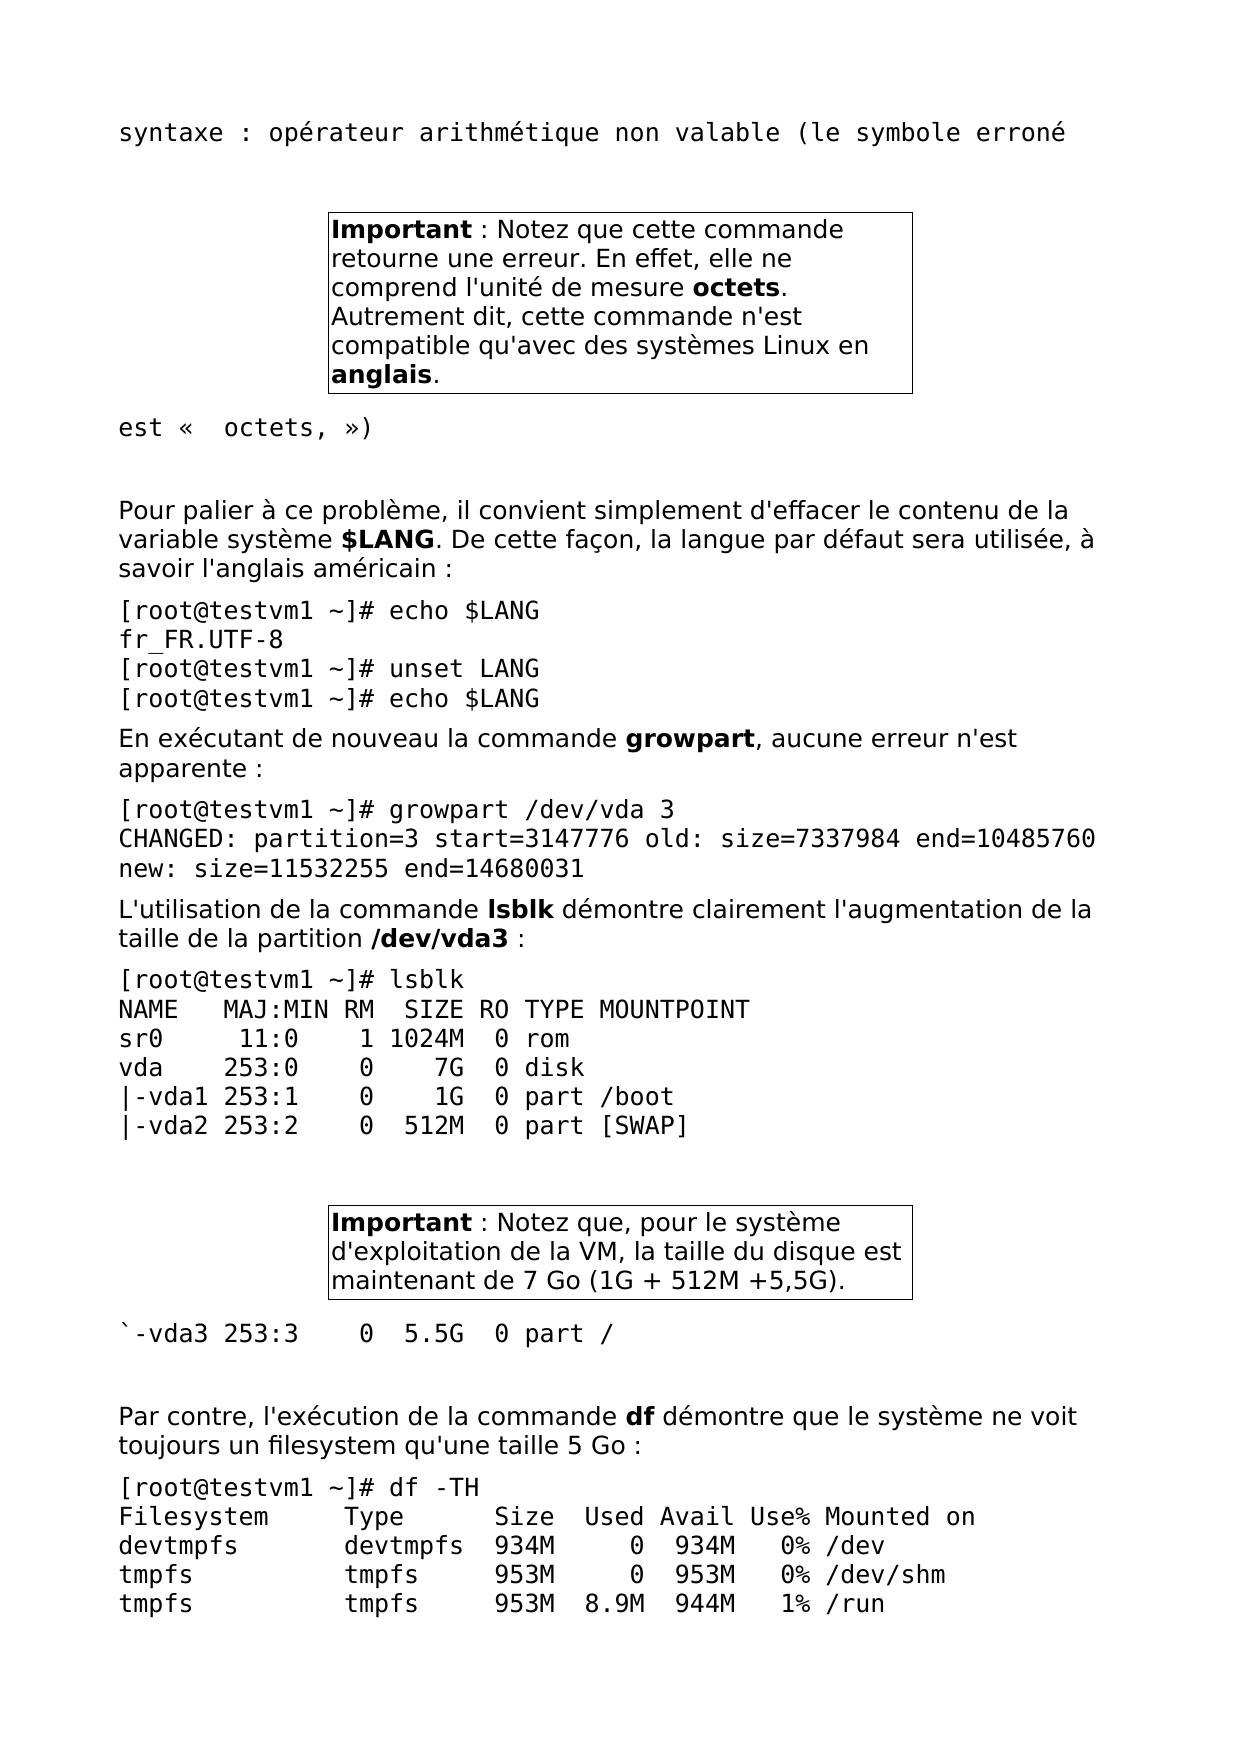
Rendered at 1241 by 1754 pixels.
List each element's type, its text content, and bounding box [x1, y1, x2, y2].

text L'utilisation de la commande lsblk démontre clairement l'augmentation de la taille de la partition /dev/vda3 : [118, 895, 1122, 953]
text Par contre, l'exécution de la commande df démontre que le système ne voit toujours un filesystem qu'une taille 5 Go : [118, 1402, 1122, 1460]
text En exécutant de nouveau la commande growpart, aucune erreur n'est apparente : [118, 725, 1122, 783]
table_header Important : Notez que cette commande retourne une erreur. En effet, elle ne comprend l'unité de mesure octets. Autrement dit, cette commande n'est compatible qu'avec des systèmes Linux en anglais. [329, 213, 912, 393]
text [root@testvm1 ~]# lsblk NAME MAJ:MIN RM SIZE RO TYPE MOUNTPOINT sr0 11:0 1 1024M 0 rom vda 253:0 0 7G 0 disk |-vda1 253:1 0 1G 0 part /boot |-vda2 253:2 0 512M 0 part [SWAP] `-vda3 253:3 0 5.5G 0 part / [118, 966, 1122, 1349]
text syntaxe : opérateur arithmétique non valable (le symbole erroné est « octets, ») [118, 118, 1122, 443]
text Pour palier à ce problème, il convient simplement d'effacer le contenu de la variable système $LANG. De cette façon, la langue par défaut sera utilisée, à savoir l'anglais américain : [118, 496, 1122, 584]
text [root@testvm1 ~]# growpart /dev/vda 3 CHANGED: partition=3 start=3147776 old: size=7337984 end=10485760 new: size=11532255 end=14680031 [118, 796, 1122, 883]
table_header Important : Notez que, pour le système d'exploitation de la VM, la taille du disque est maintenant de 7 Go (1G + 512M +5,5G). [329, 1206, 912, 1299]
text [root@testvm1 ~]# df -TH Filesystem Type Size Used Avail Use% Mounted on devtmpfs devtmpfs 934M 0 934M 0% /dev tmpfs tmpfs 953M 0 953M 0% /dev/shm tmpfs tmpfs 953M 8.9M 944M 1% /run [118, 1473, 1122, 1619]
text [root@testvm1 ~]# echo $LANG fr_FR.UTF-8 [root@testvm1 ~]# unset LANG [root@testvm1 ~]# echo $LANG [118, 596, 1122, 713]
